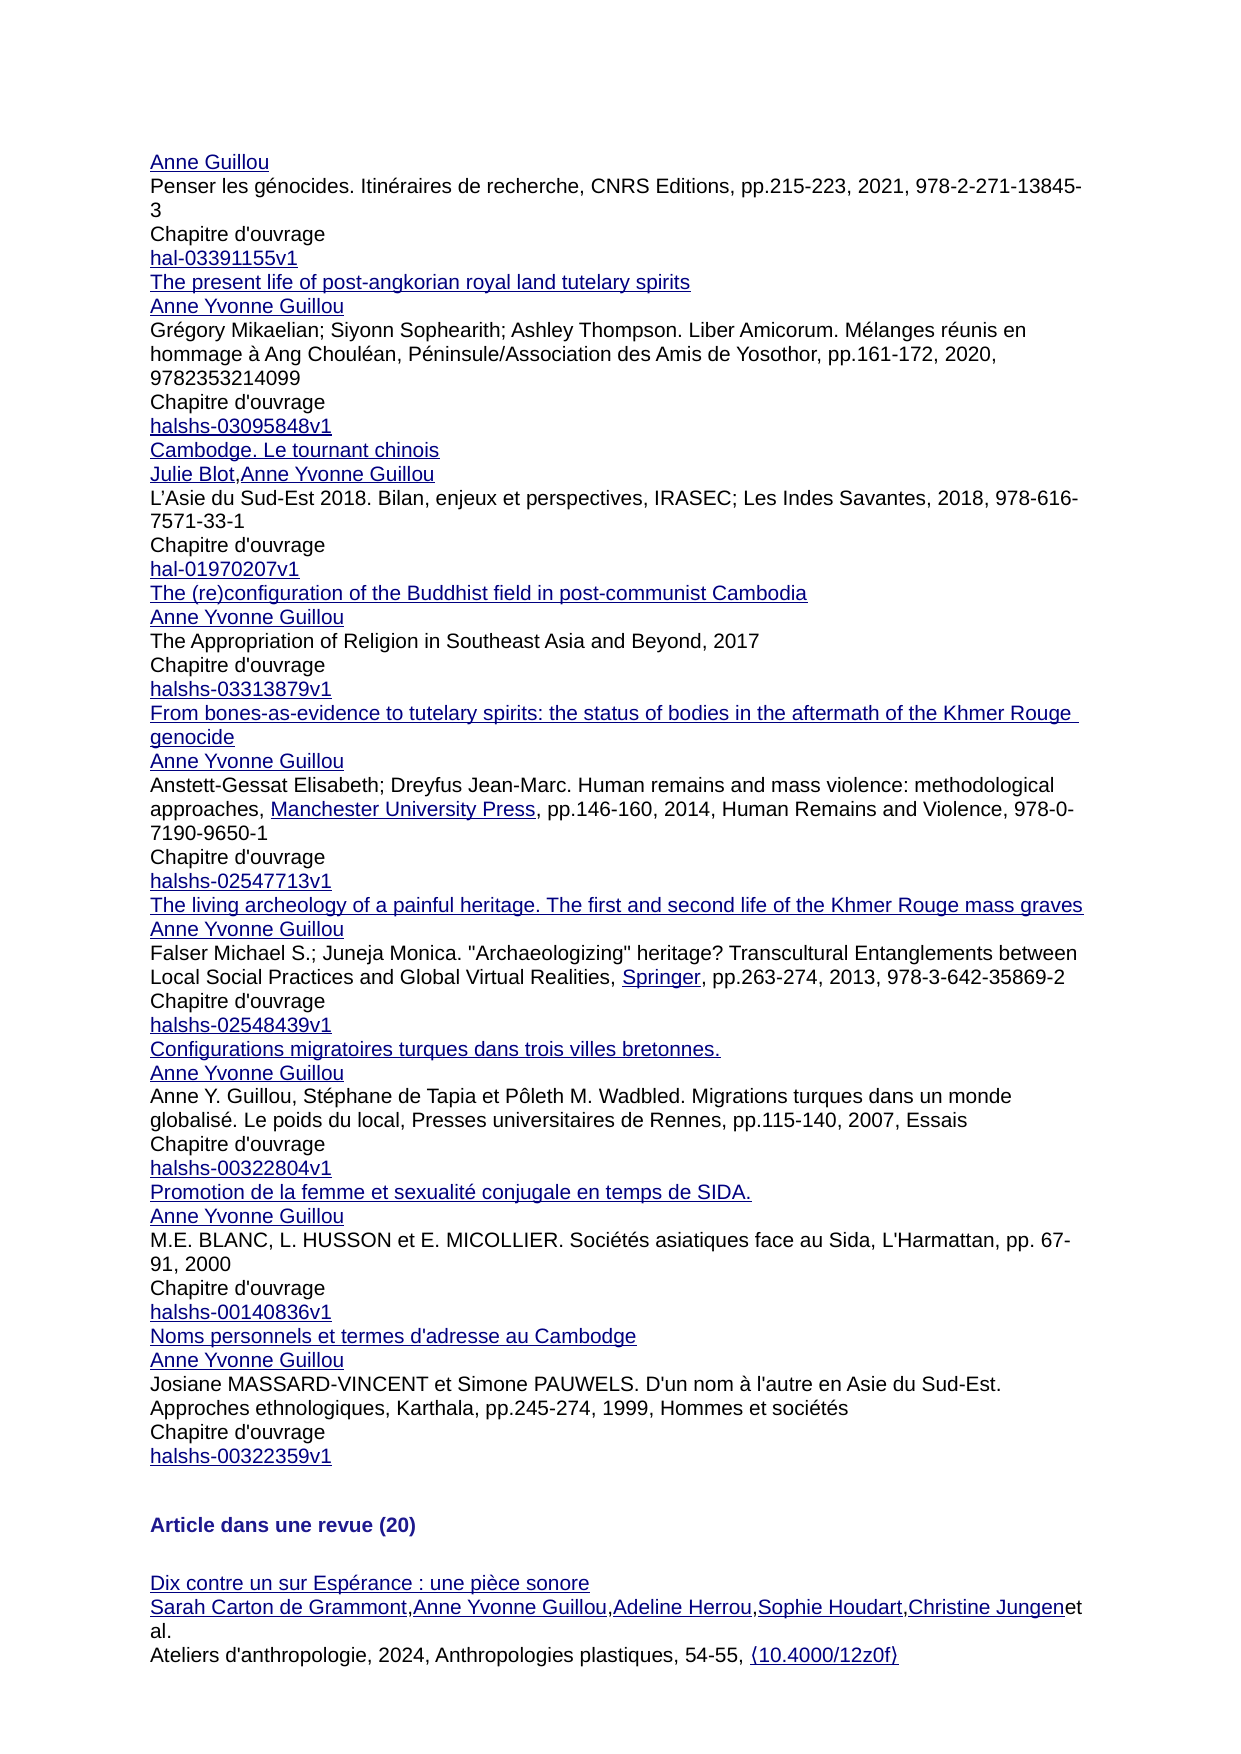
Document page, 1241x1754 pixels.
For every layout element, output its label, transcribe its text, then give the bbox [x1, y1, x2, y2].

table_cell From bones-as-evidence to tutelary spirits: the status of bodies in the aftermath of the Khmer Rouge genocide Anne Yvonne Guillou Anstett-Gessat Elisabeth; Dreyfus Jean-Marc. Human remains and mass violence: methodological approaches, Manchester University Press, pp.146-160, 2014, Human Remains and Violence, 978-0-7190-9650-1 Chapitre d'ouvrage halshs-02547713v1 [150, 701, 1090, 893]
table_header Dix contre un sur Espérance : une pièce sonore Sarah Carton de Grammont,Anne Yvonne Guillou,Adeline Herrou,Sophie Houdart,Christine Jungenet al. Ateliers d'anthropologie, 2024, Anthropologies plastiques, 54-55, ⟨10.4000/12z0f⟩ [150, 1571, 1090, 1667]
subtitle Article dans une revue (20) [150, 1512, 1090, 1536]
table_cell Noms personnels et termes d'adresse au Cambodge Anne Yvonne Guillou Josiane MASSARD-VINCENT et Simone PAUWELS. D'un nom à l'autre en Asie du Sud-Est. Approches ethnologiques, Karthala, pp.245-274, 1999, Hommes et sociétés Chapitre d'ouvrage halshs-00322359v1 [150, 1324, 1090, 1468]
table_cell Promotion de la femme et sexualité conjugale en temps de SIDA. Anne Yvonne Guillou M.E. BLANC, L. HUSSON et E. MICOLLIER. Sociétés asiatiques face au Sida, L'Harmattan, pp. 67-91, 2000 Chapitre d'ouvrage halshs-00140836v1 [150, 1180, 1090, 1324]
table_cell The living archeology of a painful heritage. The first and second life of the Khmer Rouge mass graves Anne Yvonne Guillou Falser Michael S.; Juneja Monica. "Archaeologizing" heritage? Transcultural Entanglements between Local Social Practices and Global Virtual Realities, Springer, pp.263-274, 2013, 978-3-642-35869-2 Chapitre d'ouvrage halshs-02548439v1 [150, 893, 1090, 1036]
table_cell The (re)configuration of the Buddhist field in post-communist Cambodia Anne Yvonne Guillou The Appropriation of Religion in Southeast Asia and Beyond, 2017 Chapitre d'ouvrage halshs-03313879v1 [150, 581, 1090, 701]
table_cell Configurations migratoires turques dans trois villes bretonnes. Anne Yvonne Guillou Anne Y. Guillou, Stéphane de Tapia et Pôleth M. Wadbled. Migrations turques dans un monde globalisé. Le poids du local, Presses universitaires de Rennes, pp.115-140, 2007, Essais Chapitre d'ouvrage halshs-00322804v1 [150, 1036, 1090, 1180]
table_cell Cambodge. Le tournant chinois Julie Blot,Anne Yvonne Guillou L’Asie du Sud-Est 2018. Bilan, enjeux et perspectives, IRASEC; Les Indes Savantes, 2018, 978-616-7571-33-1 Chapitre d'ouvrage hal-01970207v1 [150, 438, 1090, 581]
table_cell The present life of post-angkorian royal land tutelary spirits Anne Yvonne Guillou Grégory Mikaelian; Siyonn Sophearith; Ashley Thompson. Liber Amicorum. Mélanges réunis en hommage à Ang Chouléan, Péninsule/Association des Amis de Yosothor, pp.161-172, 2020, 9782353214099 Chapitre d'ouvrage halshs-03095848v1 [150, 270, 1090, 437]
table_cell Anne Guillou Penser les génocides. Itinéraires de recherche, CNRS Editions, pp.215-223, 2021, 978-2-271-13845-3 Chapitre d'ouvrage hal-03391155v1 [150, 150, 1090, 270]
